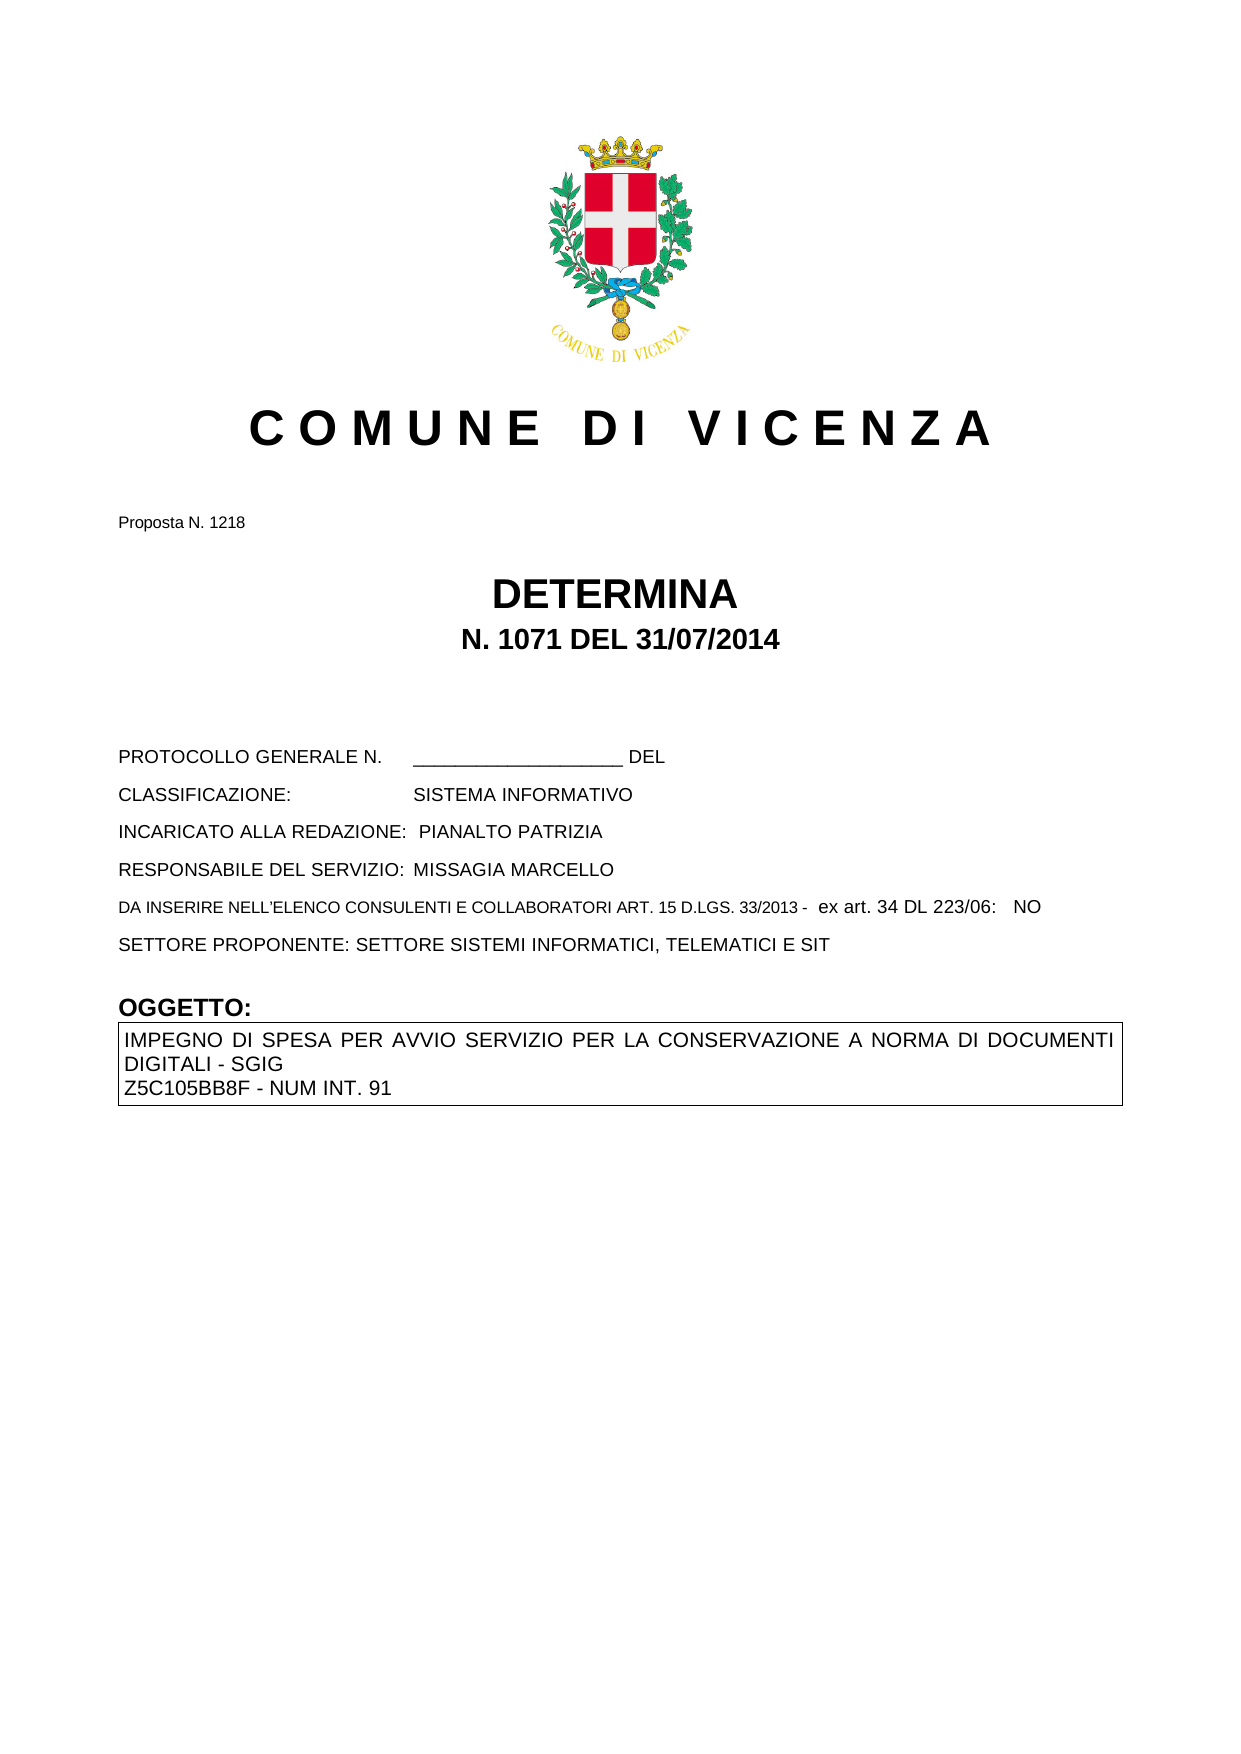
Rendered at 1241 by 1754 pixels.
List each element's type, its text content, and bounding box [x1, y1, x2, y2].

picture [547, 136, 693, 362]
text RESPONSABILE DEL SERVIZIO: MISSAGIA MARCELLO [118, 843, 1122, 880]
table_header IMPEGNO DI SPESA PER AVVIO SERVIZIO PER LA CONSERVAZIONE A NORMA DI DOCUMENTI DIGITALI - SGIG Z5C105BB8F - NUM INT. 91 [119, 1023, 1122, 1105]
text SETTORE PROPONENTE: SETTORE SISTEMI INFORMATICI, TELEMATICI E SIT [118, 918, 1122, 955]
table_header [118, 456, 1122, 495]
text INCARICATO ALLA REDAZIONE: PIANALTO PATRIZIA [118, 805, 1122, 843]
text DETERMINA [118, 570, 1122, 618]
text C O M U N E D I V I C E N Z A [118, 399, 1122, 456]
text Proposta N. 1218 [118, 495, 1122, 532]
text PROTOCOLLO GENERALE N. ____________________ DEL [118, 730, 1122, 768]
text OGGETTO: [118, 993, 1122, 1022]
text DA INSERIRE NELL’ELENCO CONSULENTI E COLLABORATORI ART. 15 D.LGS. 33/2013 - ex art. 34 DL 223/06: NO [118, 880, 1122, 918]
text N. 1071 DEL 31/07/2014 [118, 618, 1122, 655]
text CLASSIFICAZIONE: SISTEMA INFORMATIVO [118, 768, 1122, 805]
